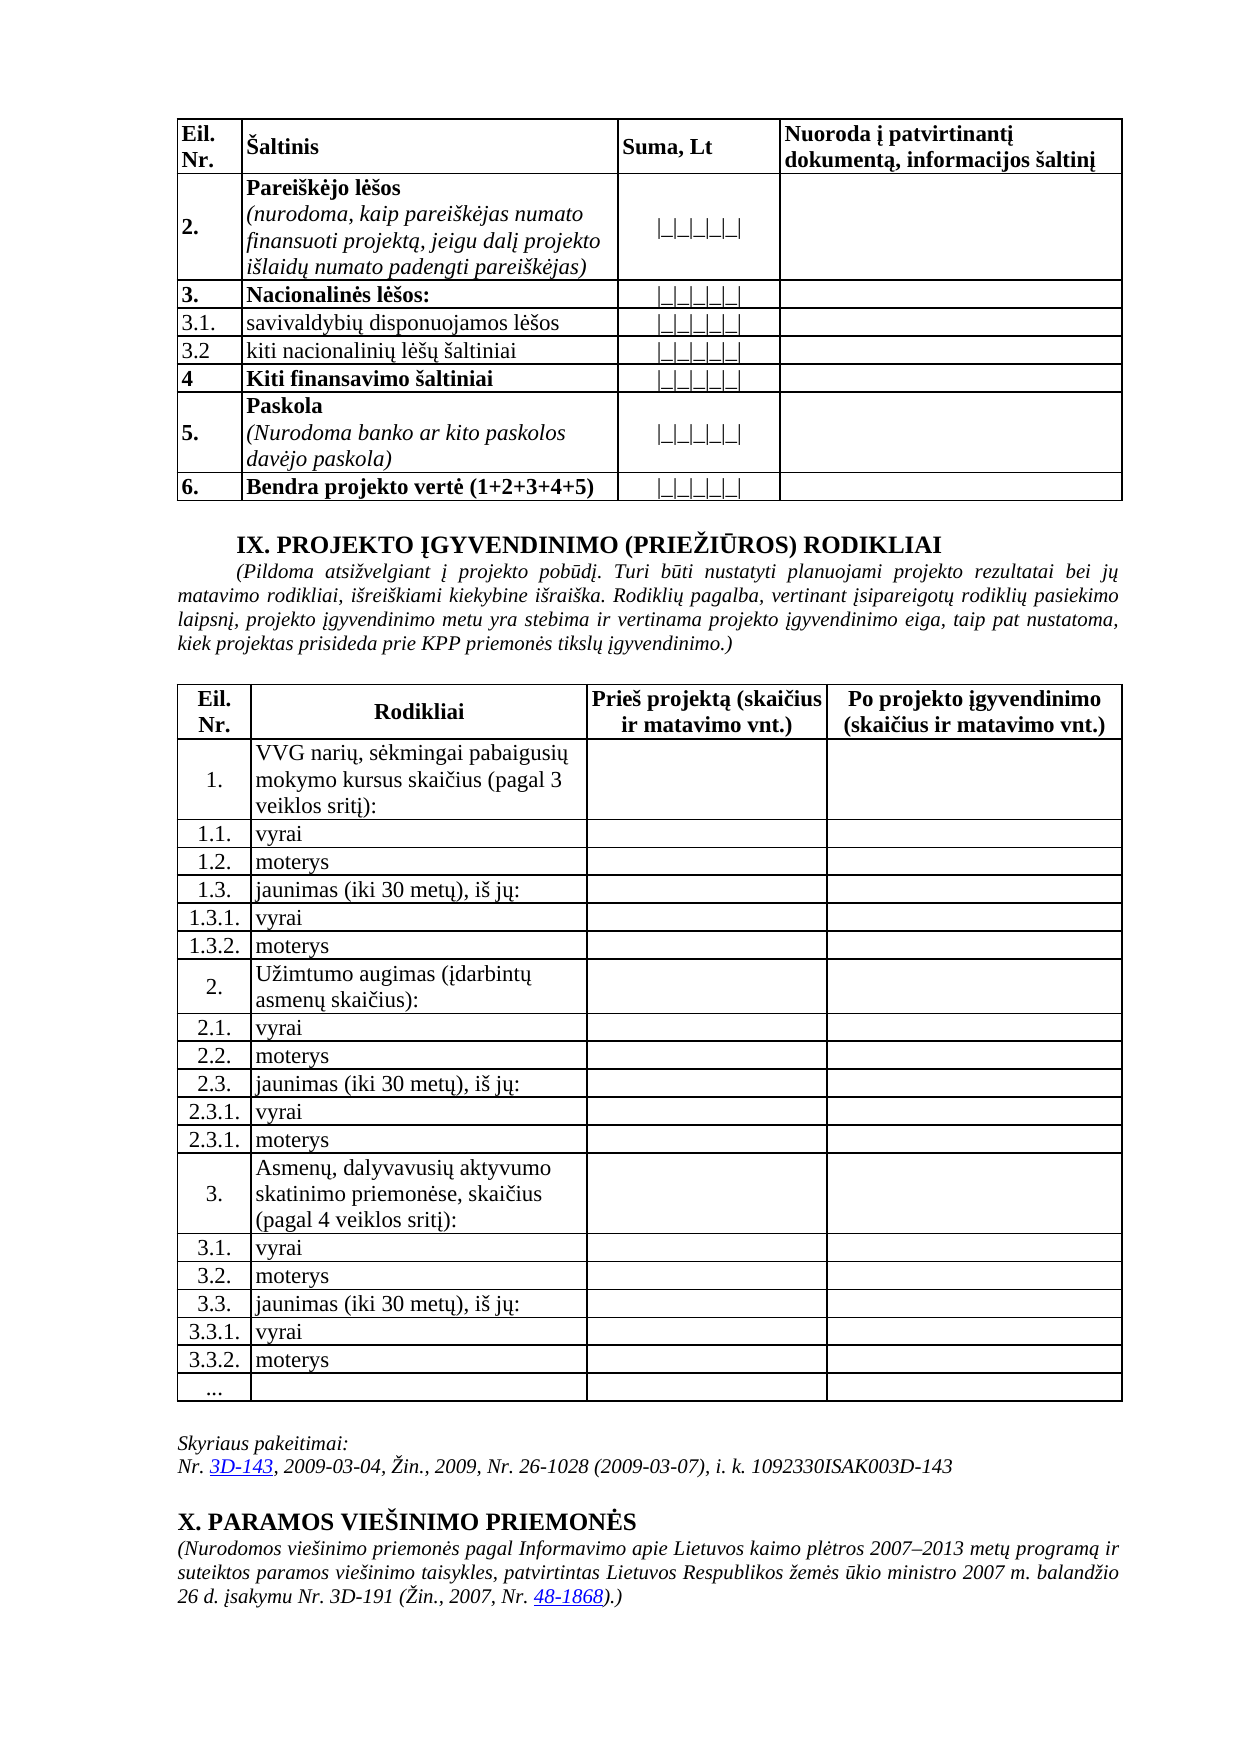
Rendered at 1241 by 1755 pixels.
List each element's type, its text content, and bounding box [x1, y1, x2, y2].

table_cell [781, 309, 1121, 335]
table_cell [588, 904, 826, 930]
table_header Suma, Lt [619, 120, 779, 172]
table_cell [588, 1318, 826, 1344]
table_cell vyrai [252, 904, 586, 930]
table_header Eil. Nr. [178, 685, 250, 738]
table_cell moterys [252, 1126, 586, 1152]
table_cell 2.2. [178, 1042, 250, 1068]
table_cell 6. [178, 473, 241, 499]
table_cell 1.3. [178, 876, 250, 902]
table_cell [828, 932, 1121, 958]
table_cell 3.1. [178, 309, 241, 335]
table_header Po projekto įgyvendinimo (skaičius ir matavimo vnt.) [828, 685, 1121, 738]
table_cell [828, 740, 1121, 818]
table_cell [828, 1290, 1121, 1316]
table_cell |_|_|_|_|_| [619, 337, 779, 363]
table_cell 2.3.1. [178, 1098, 250, 1124]
table_cell [588, 820, 826, 846]
table_cell 2.3.1. [178, 1126, 250, 1152]
table_cell [588, 1042, 826, 1068]
table_cell [828, 1126, 1121, 1152]
table_cell [828, 960, 1121, 1012]
table_cell 5. [178, 393, 241, 472]
table_cell 3. [178, 281, 241, 307]
table_cell [588, 932, 826, 958]
table_cell [588, 1154, 826, 1233]
table_cell vyrai [252, 1318, 586, 1344]
table_cell [781, 281, 1121, 307]
table_cell |_|_|_|_|_| [619, 365, 779, 391]
table_header Prieš projektą (skaičius ir matavimo vnt.) [588, 685, 826, 738]
table_cell jaunimas (iki 30 metų), iš jų: [252, 1290, 586, 1316]
table_cell |_|_|_|_|_| [619, 174, 779, 279]
table_cell Paskola (Nurodoma banko ar kito paskolos davėjo paskola) [243, 393, 617, 472]
table_cell [588, 1126, 826, 1152]
table_cell [588, 1262, 826, 1288]
table_cell [588, 876, 826, 902]
table_cell |_|_|_|_|_| [619, 309, 779, 335]
table_cell [781, 393, 1121, 472]
table_header Nuoroda į patvirtinantį dokumentą, informacijos šaltinį [781, 120, 1121, 172]
table_cell [828, 848, 1121, 874]
table_cell 1.1. [178, 820, 250, 846]
table_cell [828, 1318, 1121, 1344]
table_cell [828, 1262, 1121, 1288]
table_cell [828, 1234, 1121, 1261]
text (Pildoma atsižvelgiant į projekto pobūdį. Turi būti nustatyti planuojami projekto rezultatai bei jų matavimo rodikliai, išreiškiami kiekybine išraiška. Rodiklių pagalba, vertinant įsipareigotų rodiklių pasiekimo laipsnį, projekto įgyvendinimo metu yra stebima ir vertinama projekto įgyvendinimo eiga, taip pat nustatoma, kiek projektas prisideda prie KPP priemonės tikslų įgyvendinimo.) [177, 559, 1122, 655]
table_cell [828, 1346, 1121, 1372]
table_header Rodikliai [252, 685, 586, 738]
table_cell [828, 876, 1121, 902]
table_cell [781, 174, 1121, 279]
table_cell [588, 1290, 826, 1316]
table_cell vyrai [252, 1014, 586, 1040]
table_cell 4 [178, 365, 241, 391]
table_cell kiti nacionalinių lėšų šaltiniai [243, 337, 617, 363]
text X. PARAMOS VIEŠINIMO PRIEMONĖS [177, 1507, 1122, 1536]
table_header Eil. Nr. [178, 120, 241, 172]
table_cell savivaldybių disponuojamos lėšos [243, 309, 617, 335]
table_cell [828, 820, 1121, 846]
table_cell [588, 1098, 826, 1124]
text IX. PROJEKTO ĮGYVENDINIMO (PRIEŽIŪROS) RODIKLIAI [177, 530, 1122, 559]
table_cell jaunimas (iki 30 metų), iš jų: [252, 876, 586, 902]
table_cell moterys [252, 848, 586, 874]
table_cell moterys [252, 1042, 586, 1068]
table_cell Bendra projekto vertė (1+2+3+4+5) [243, 473, 617, 499]
table_cell |_|_|_|_|_| [619, 281, 779, 307]
table_cell 3.3.1. [178, 1318, 250, 1344]
table_cell [588, 740, 826, 818]
table_cell vyrai [252, 820, 586, 846]
table_cell 1.3.1. [178, 904, 250, 930]
table_cell vyrai [252, 1234, 586, 1261]
table_cell [828, 1098, 1121, 1124]
table_cell [828, 1070, 1121, 1096]
table_cell 1.3.2. [178, 932, 250, 958]
table_header Šaltinis [243, 120, 617, 172]
table_cell 3.3.2. [178, 1346, 250, 1372]
table_cell jaunimas (iki 30 metų), iš jų: [252, 1070, 586, 1096]
table_cell |_|_|_|_|_| [619, 393, 779, 472]
table_cell moterys [252, 1262, 586, 1288]
text Nr. 3D-143, 2009-03-04, Žin., 2009, Nr. 26-1028 (2009-03-07), i. k. 1092330ISAK003D-143 [177, 1454, 1122, 1478]
table_cell [588, 1070, 826, 1096]
table_cell [828, 1042, 1121, 1068]
table_cell [828, 1014, 1121, 1040]
table_cell [588, 1346, 826, 1372]
table_cell 3. [178, 1154, 250, 1233]
text Skyriaus pakeitimai: [177, 1430, 1122, 1454]
table_cell moterys [252, 932, 586, 958]
table_cell Užimtumo augimas (įdarbintų asmenų skaičius): [252, 960, 586, 1012]
table_cell 2. [178, 960, 250, 1012]
table_cell [781, 337, 1121, 363]
table_cell 3.1. [178, 1234, 250, 1261]
table_cell Asmenų, dalyvavusių aktyvumo skatinimo priemonėse, skaičius (pagal 4 veiklos sritį): [252, 1154, 586, 1233]
text (Nurodomos viešinimo priemonės pagal Informavimo apie Lietuvos kaimo plėtros 2007–2013 metų programą ir suteiktos paramos viešinimo taisykles, patvirtintas Lietuvos Respublikos žemės ūkio ministro 2007 m. balandžio 26 d. įsakymu Nr. 3D-191 (Žin., 2007, Nr. 48-1868).) [177, 1536, 1122, 1608]
table_cell Kiti finansavimo šaltiniai [243, 365, 617, 391]
table_cell [588, 1234, 826, 1261]
table_cell |_|_|_|_|_| [619, 473, 779, 499]
table_cell [781, 473, 1121, 499]
table_cell 2.3. [178, 1070, 250, 1096]
table_cell 1.2. [178, 848, 250, 874]
table_cell [588, 1014, 826, 1040]
table_cell [252, 1374, 586, 1400]
table_cell VVG narių, sėkmingai pabaigusių mokymo kursus skaičius (pagal 3 veiklos sritį): [252, 740, 586, 818]
table_cell ... [178, 1374, 250, 1400]
table_cell Nacionalinės lėšos: [243, 281, 617, 307]
table_cell [828, 904, 1121, 930]
table_cell 2. [178, 174, 241, 279]
table_cell [828, 1374, 1121, 1400]
table_cell 2.1. [178, 1014, 250, 1040]
table_cell [588, 960, 826, 1012]
table_cell Pareiškėjo lėšos (nurodoma, kaip pareiškėjas numato finansuoti projektą, jeigu dalį projekto išlaidų numato padengti pareiškėjas) [243, 174, 617, 279]
table_cell 3.2. [178, 1262, 250, 1288]
table_cell [588, 1374, 826, 1400]
table_cell [828, 1154, 1121, 1233]
table_cell [781, 365, 1121, 391]
table_cell 1. [178, 740, 250, 818]
table_cell 3.3. [178, 1290, 250, 1316]
table_cell [588, 848, 826, 874]
table_cell vyrai [252, 1098, 586, 1124]
table_cell 3.2 [178, 337, 241, 363]
table_cell moterys [252, 1346, 586, 1372]
